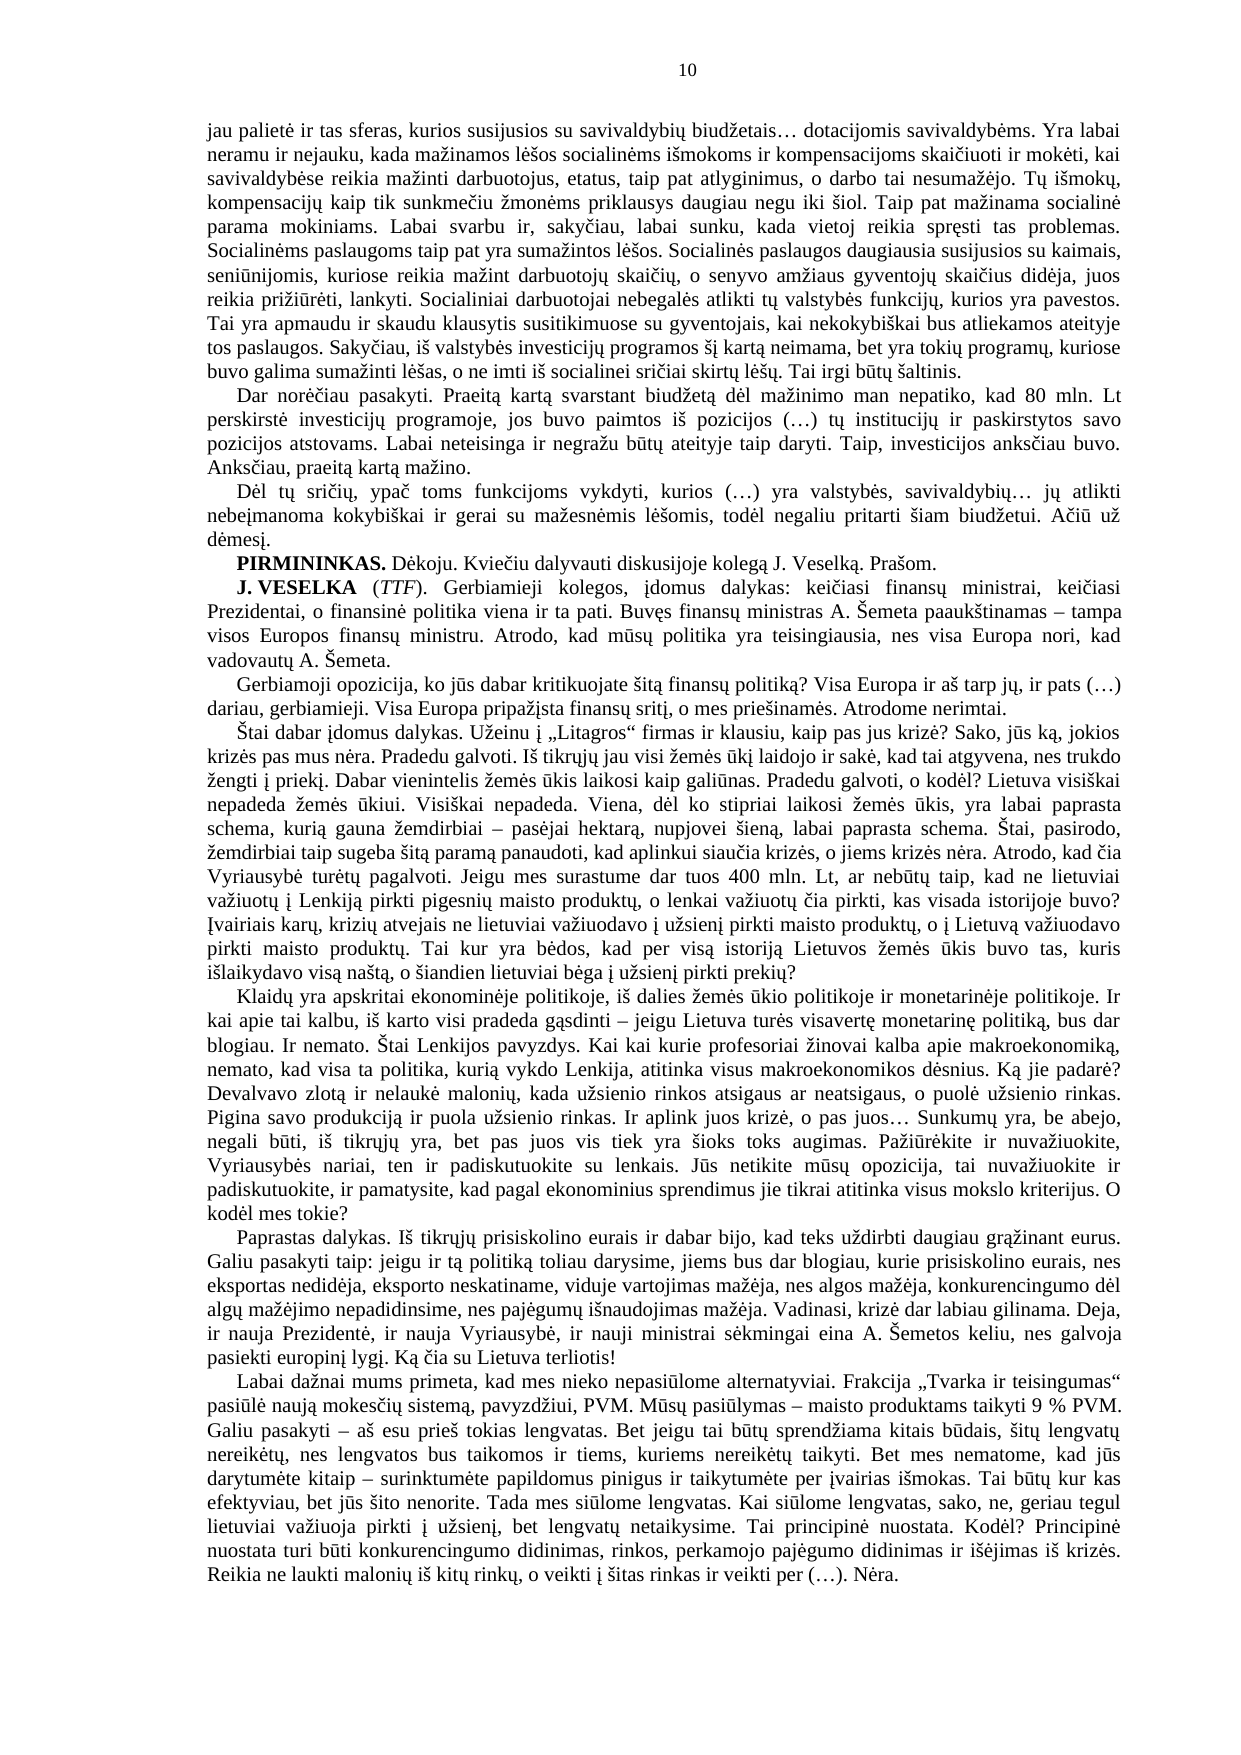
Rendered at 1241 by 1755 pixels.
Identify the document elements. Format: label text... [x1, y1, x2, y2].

text Štai dabar įdomus dalykas. Užeinu į „Litagros“ firmas ir klausiu, kaip pas jus krizė? Sako, jūs ką, jokios krizės pas mus nėra. Pradedu galvoti. Iš tikrųjų jau visi žemės ūkį laidojo ir sakė, kad tai atgyvena, nes trukdo žengti į priekį. Dabar vienintelis žemės ūkis laikosi kaip galiūnas. Pradedu galvoti, o kodėl? Lietuva visiškai nepadeda žemės ūkiui. Visiškai nepadeda. Viena, dėl ko stipriai laikosi žemės ūkis, yra labai paprasta schema, kurią gauna žemdirbiai – pasėjai hektarą, nupjovei šieną, labai paprasta schema. Štai, pasirodo, žemdirbiai taip sugeba šitą paramą panaudoti, kad aplinkui siaučia krizės, o jiems krizės nėra. Atrodo, kad čia Vyriausybė turėtų pagalvoti. Jeigu mes surastume dar tuos 400 mln. Lt, ar nebūtų taip, kad ne lietuviai važiuotų į Lenkiją pirkti pigesnių maisto produktų, o lenkai važiuotų čia pirkti, kas visada istorijoje buvo? Įvairiais karų, krizių atvejais ne lietuviai važiuodavo į užsienį pirkti maisto produktų, o į Lietuvą važiuodavo pirkti maisto produktų. Tai kur yra bėdos, kad per visą istoriją Lietuvos žemės ūkis buvo tas, kuris išlaikydavo visą naštą, o šiandien lietuviai bėga į užsienį pirkti prekių? [207, 720, 1122, 984]
text Klaidų yra apskritai ekonominėje politikoje, iš dalies žemės ūkio politikoje ir monetarinėje politikoje. Ir kai apie tai kalbu, iš karto visi pradeda gąsdinti – jeigu Lietuva turės visavertę monetarinę politiką, bus dar blogiau. Ir nemato. Štai Lenkijos pavyzdys. Kai kai kurie profesoriai žinovai kalba apie makroekonomiką, nemato, kad visa ta politika, kurią vykdo Lenkija, atitinka visus makroekonomikos dėsnius. Ką jie padarė? Devalvavo zlotą ir nelaukė malonių, kada užsienio rinkos atsigaus ar neatsigaus, o puolė užsienio rinkas. Pigina savo produkciją ir puola užsienio rinkas. Ir aplink juos krizė, o pas juos… Sunkumų yra, be abejo, negali būti, iš tikrųjų yra, bet pas juos vis tiek yra šioks toks augimas. Pažiūrėkite ir nuvažiuokite, Vyriausybės nariai, ten ir padiskutuokite su lenkais. Jūs netikite mūsų opozicija, tai nuvažiuokite ir padiskutuokite, ir pamatysite, kad pagal ekonominius sprendimus jie tikrai atitinka visus mokslo kriterijus. O kodėl mes tokie? [207, 984, 1122, 1225]
text Dėl tų sričių, ypač toms funkcijoms vykdyti, kurios (…) yra valstybės, savivaldybių… jų atlikti nebeįmanoma kokybiškai ir gerai su mažesnėmis lėšomis, todėl negaliu pritarti šiam biudžetui. Ačiū už dėmesį. [207, 479, 1122, 551]
text Gerbiamoji opozicija, ko jūs dabar kritikuojate šitą finansų politiką? Visa Europa ir aš tarp jų, ir pats (…) dariau, gerbiamieji. Visa Europa pripažįsta finansų sritį, o mes priešinamės. Atrodome nerimtai. [207, 672, 1122, 720]
text J. VESELKA (TTF). Gerbiamieji kolegos, įdomus dalykas: keičiasi finansų ministrai, keičiasi Prezidentai, o finansinė politika viena ir ta pati. Buvęs finansų ministras A. Šemeta paaukštinamas – tampa visos Europos finansų ministru. Atrodo, kad mūsų politika yra teisingiausia, nes visa Europa nori, kad vadovautų A. Šemeta. [207, 575, 1122, 672]
text Dar norėčiau pasakyti. Praeitą kartą svarstant biudžetą dėl mažinimo man nepatiko, kad 80 mln. Lt perskirstė investicijų programoje, jos buvo paimtos iš pozicijos (…) tų institucijų ir paskirstytos savo pozicijos atstovams. Labai neteisinga ir negražu būtų ateityje taip daryti. Taip, investicijos anksčiau buvo. Anksčiau, praeitą kartą mažino. [207, 383, 1122, 479]
text jau palietė ir tas sferas, kurios susijusios su savivaldybių biudžetais… dotacijomis savivaldybėms. Yra labai neramu ir nejauku, kada mažinamos lėšos socialinėms išmokoms ir kompensacijoms skaičiuoti ir mokėti, kai savivaldybėse reikia mažinti darbuotojus, etatus, taip pat atlyginimus, o darbo tai nesumažėjo. Tų išmokų, kompensacijų kaip tik sunkmečiu žmonėms priklausys daugiau negu iki šiol. Taip pat mažinama socialinė parama mokiniams. Labai svarbu ir, sakyčiau, labai sunku, kada vietoj reikia spręsti tas problemas. Socialinėms paslaugoms taip pat yra sumažintos lėšos. Socialinės paslaugos daugiausia susijusios su kaimais, seniūnijomis, kuriose reikia mažint darbuotojų skaičių, o senyvo amžiaus gyventojų skaičius didėja, juos reikia prižiūrėti, lankyti. Socialiniai darbuotojai nebegalės atlikti tų valstybės funkcijų, kurios yra pavestos. Tai yra apmaudu ir skaudu klausytis susitikimuose su gyventojais, kai nekokybiškai bus atliekamos ateityje tos paslaugos. Sakyčiau, iš valstybės investicijų programos šį kartą neimama, bet yra tokių programų, kuriose buvo galima sumažinti lėšas, o ne imti iš socialinei sričiai skirtų lėšų. Tai irgi būtų šaltinis. [207, 118, 1122, 383]
text Paprastas dalykas. Iš tikrųjų prisiskolino eurais ir dabar bijo, kad teks uždirbti daugiau grąžinant eurus. Galiu pasakyti taip: jeigu ir tą politiką toliau darysime, jiems bus dar blogiau, kurie prisiskolino eurais, nes eksportas nedidėja, eksporto neskatiname, viduje vartojimas mažėja, nes algos mažėja, konkurencingumo dėl algų mažėjimo nepadidinsime, nes pajėgumų išnaudojimas mažėja. Vadinasi, krizė dar labiau gilinama. Deja, ir nauja Prezidentė, ir nauja Vyriausybė, ir nauji ministrai sėkmingai eina A. Šemetos keliu, nes galvoja pasiekti europinį lygį. Ką čia su Lietuva terliotis! [207, 1225, 1122, 1369]
text Labai dažnai mums primeta, kad mes nieko nepasiūlome alternatyviai. Frakcija „Tvarka ir teisingumas“ pasiūlė naują mokesčių sistemą, pavyzdžiui, PVM. Mūsų pasiūlymas – maisto produktams taikyti 9 % PVM. Galiu pasakyti – aš esu prieš tokias lengvatas. Bet jeigu tai būtų sprendžiama kitais būdais, šitų lengvatų nereikėtų, nes lengvatos bus taikomos ir tiems, kuriems nereikėtų taikyti. Bet mes nematome, kad jūs darytumėte kitaip – surinktumėte papildomus pinigus ir taikytumėte per įvairias išmokas. Tai būtų kur kas efektyviau, bet jūs šito nenorite. Tada mes siūlome lengvatas. Kai siūlome lengvatas, sako, ne, geriau tegul lietuviai važiuoja pirkti į užsienį, bet lengvatų netaikysime. Tai principinė nuostata. Kodėl? Principinė nuostata turi būti konkurencingumo didinimas, rinkos, perkamojo pajėgumo didinimas ir išėjimas iš krizės. Reikia ne laukti malonių iš kitų rinkų, o veikti į šitas rinkas ir veikti per (…). Nėra. [207, 1369, 1122, 1586]
text PIRMININKAS. Dėkoju. Kviečiu dalyvauti diskusijoje kolegą J. Veselką. Prašom. [207, 551, 1122, 575]
